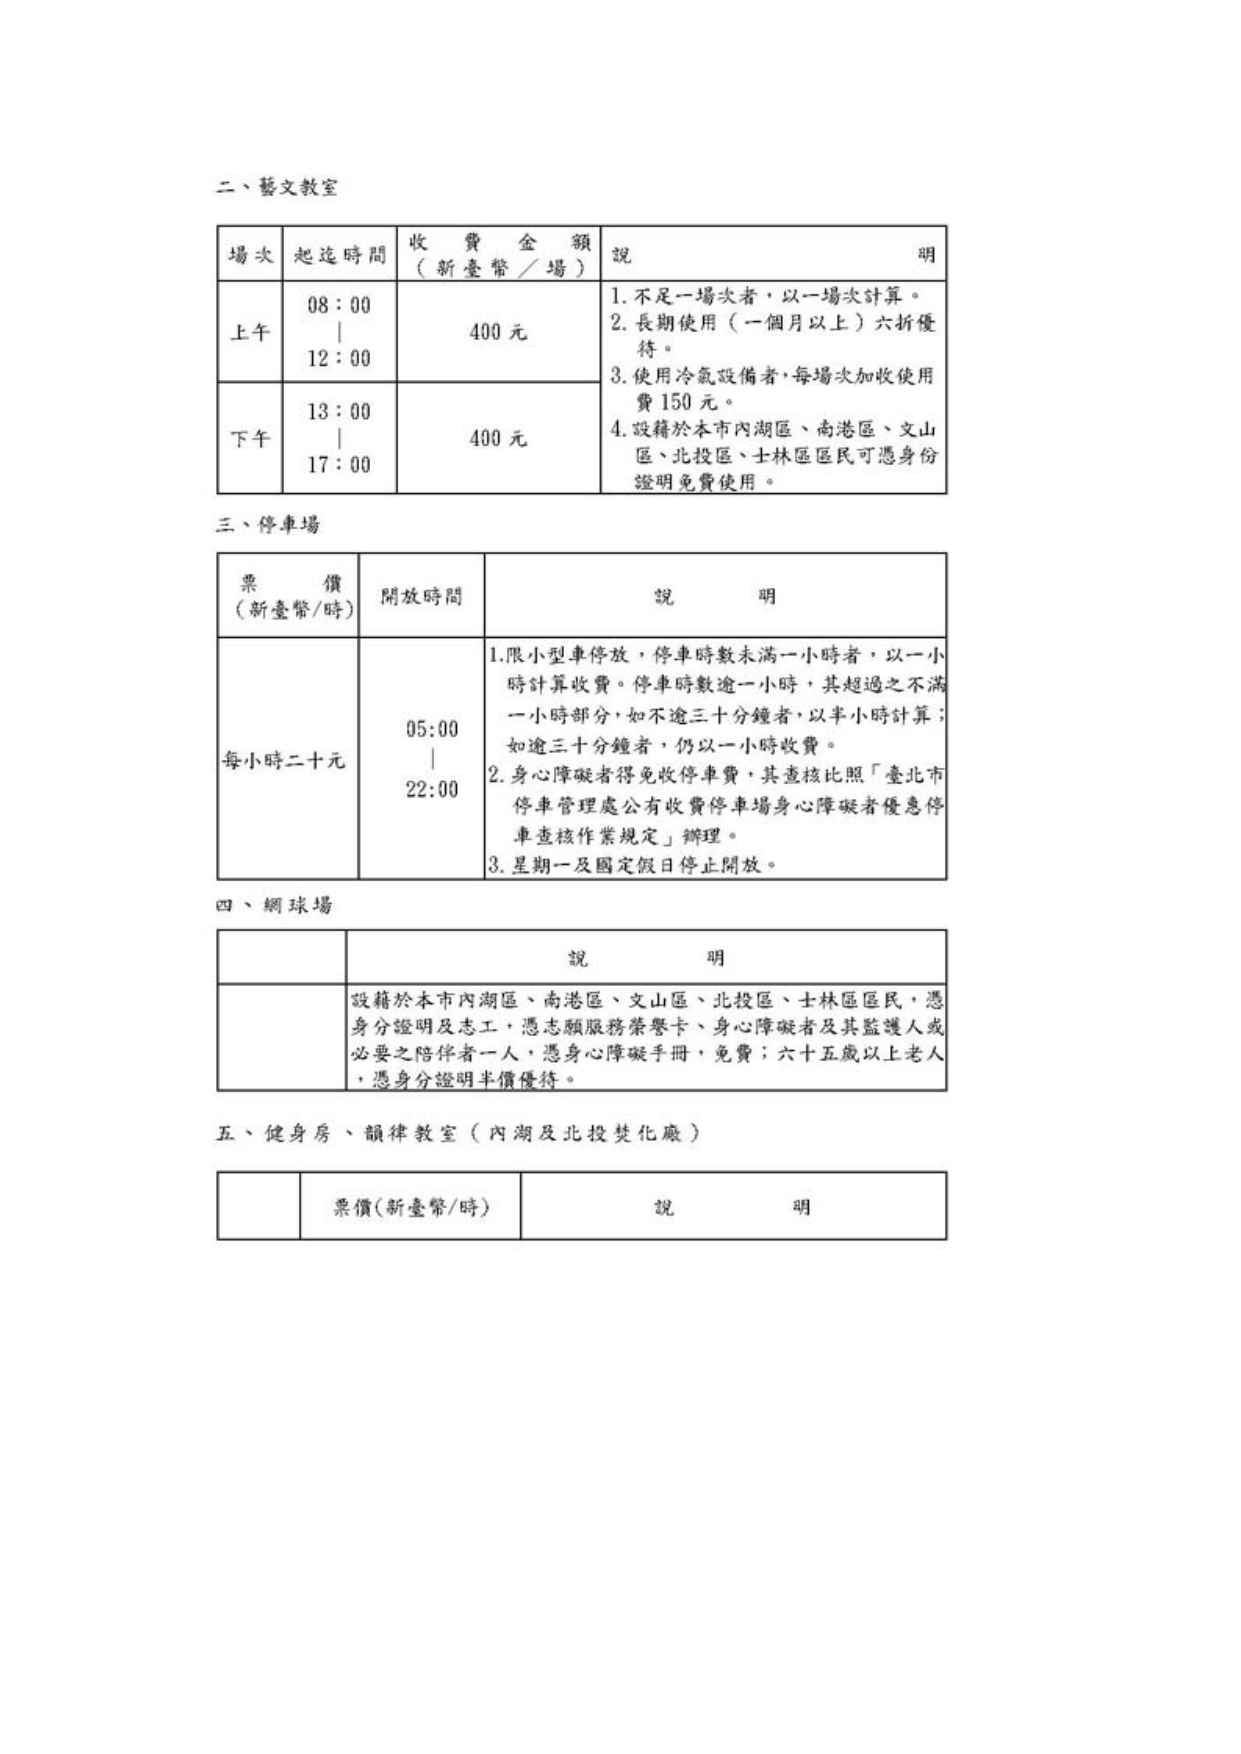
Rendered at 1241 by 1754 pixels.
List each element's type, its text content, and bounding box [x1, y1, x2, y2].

text 附表：臺北巿政府環境保護局所屬垃圾焚化廠回饋設施使用管理項目及收費標準 一、溫水游泳池 [969, 150, 1053, 1269]
picture [187, 150, 969, 1269]
